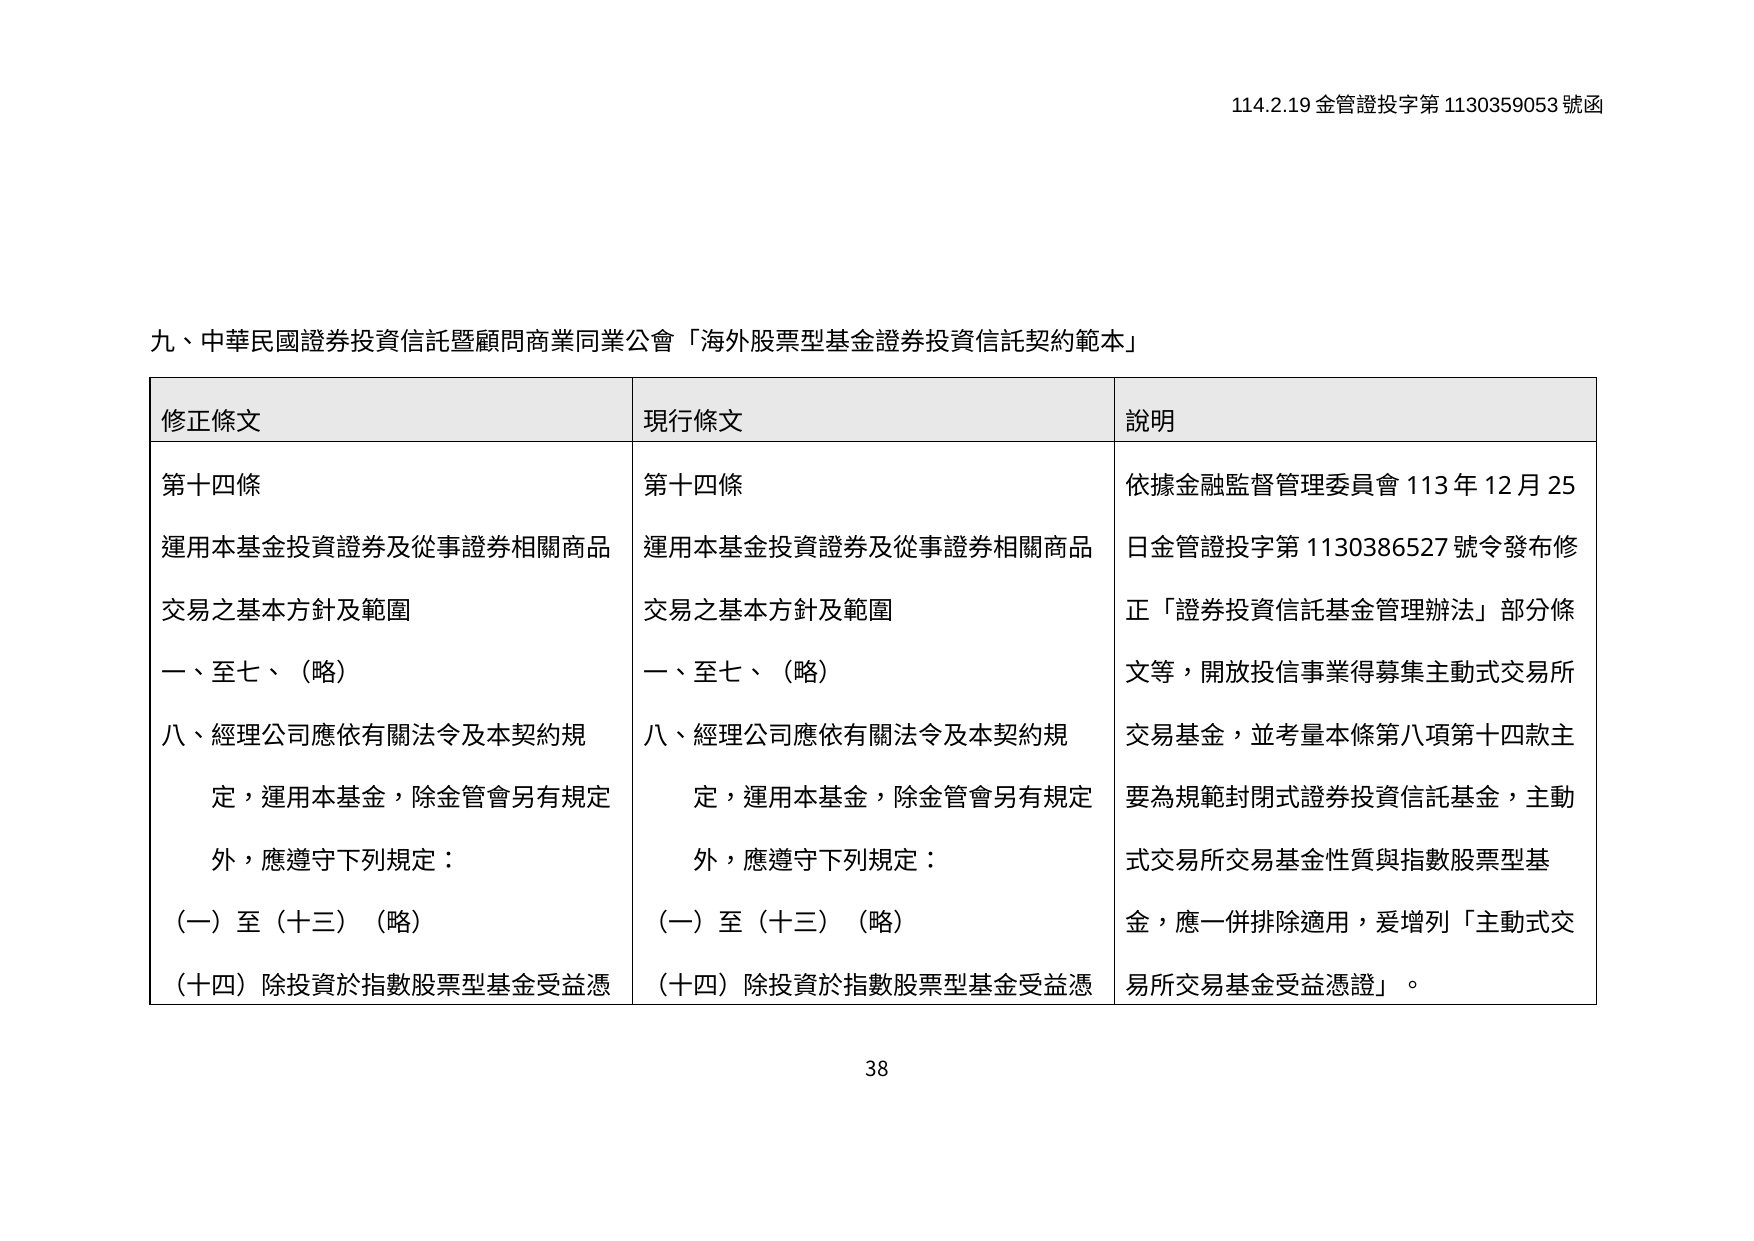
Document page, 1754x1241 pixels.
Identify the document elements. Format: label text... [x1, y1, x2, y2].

table_cell 第十四條 運用本基金投資證券及從事證券相關商品交易之基本方針及範圍 一、至七、（略） 八、經理公司應依有關法令及本契約規定，運用本基金，除金管會另有規定外，應遵守下列規定： （一）至（十三）（略） （十四）除投資於指數股票型基金受益憑 [633, 442, 1114, 1004]
text 九、中華民國證券投資信託暨顧問商業同業公會「海外股票型基金證券投資信託契約範本」 [150, 298, 1604, 361]
table_cell 第十四條 運用本基金投資證券及從事證券相關商品交易之基本方針及範圍 一、至七、（略） 八、經理公司應依有關法令及本契約規定，運用本基金，除金管會另有規定外，應遵守下列規定： （一）至（十三）（略） （十四）除投資於指數股票型基金受益憑 [151, 442, 632, 1004]
table_cell 依據金融監督管理委員會113年12月25日金管證投字第1130386527號令發布修正「證券投資信託基金管理辦法」部分條文等，開放投信事業得募集主動式交易所交易基金，並考量本條第八項第十四款主要為規範封閉式證券投資信託基金，主動式交易所交易基金性質與指數股票型基金，應一併排除適用，爰增列「主動式交易所交易基金受益憑證」。 [1115, 442, 1596, 1004]
table_header 現行條文 [633, 378, 1114, 441]
table_header 說明 [1115, 378, 1596, 441]
table_header 修正條文 [151, 378, 632, 441]
